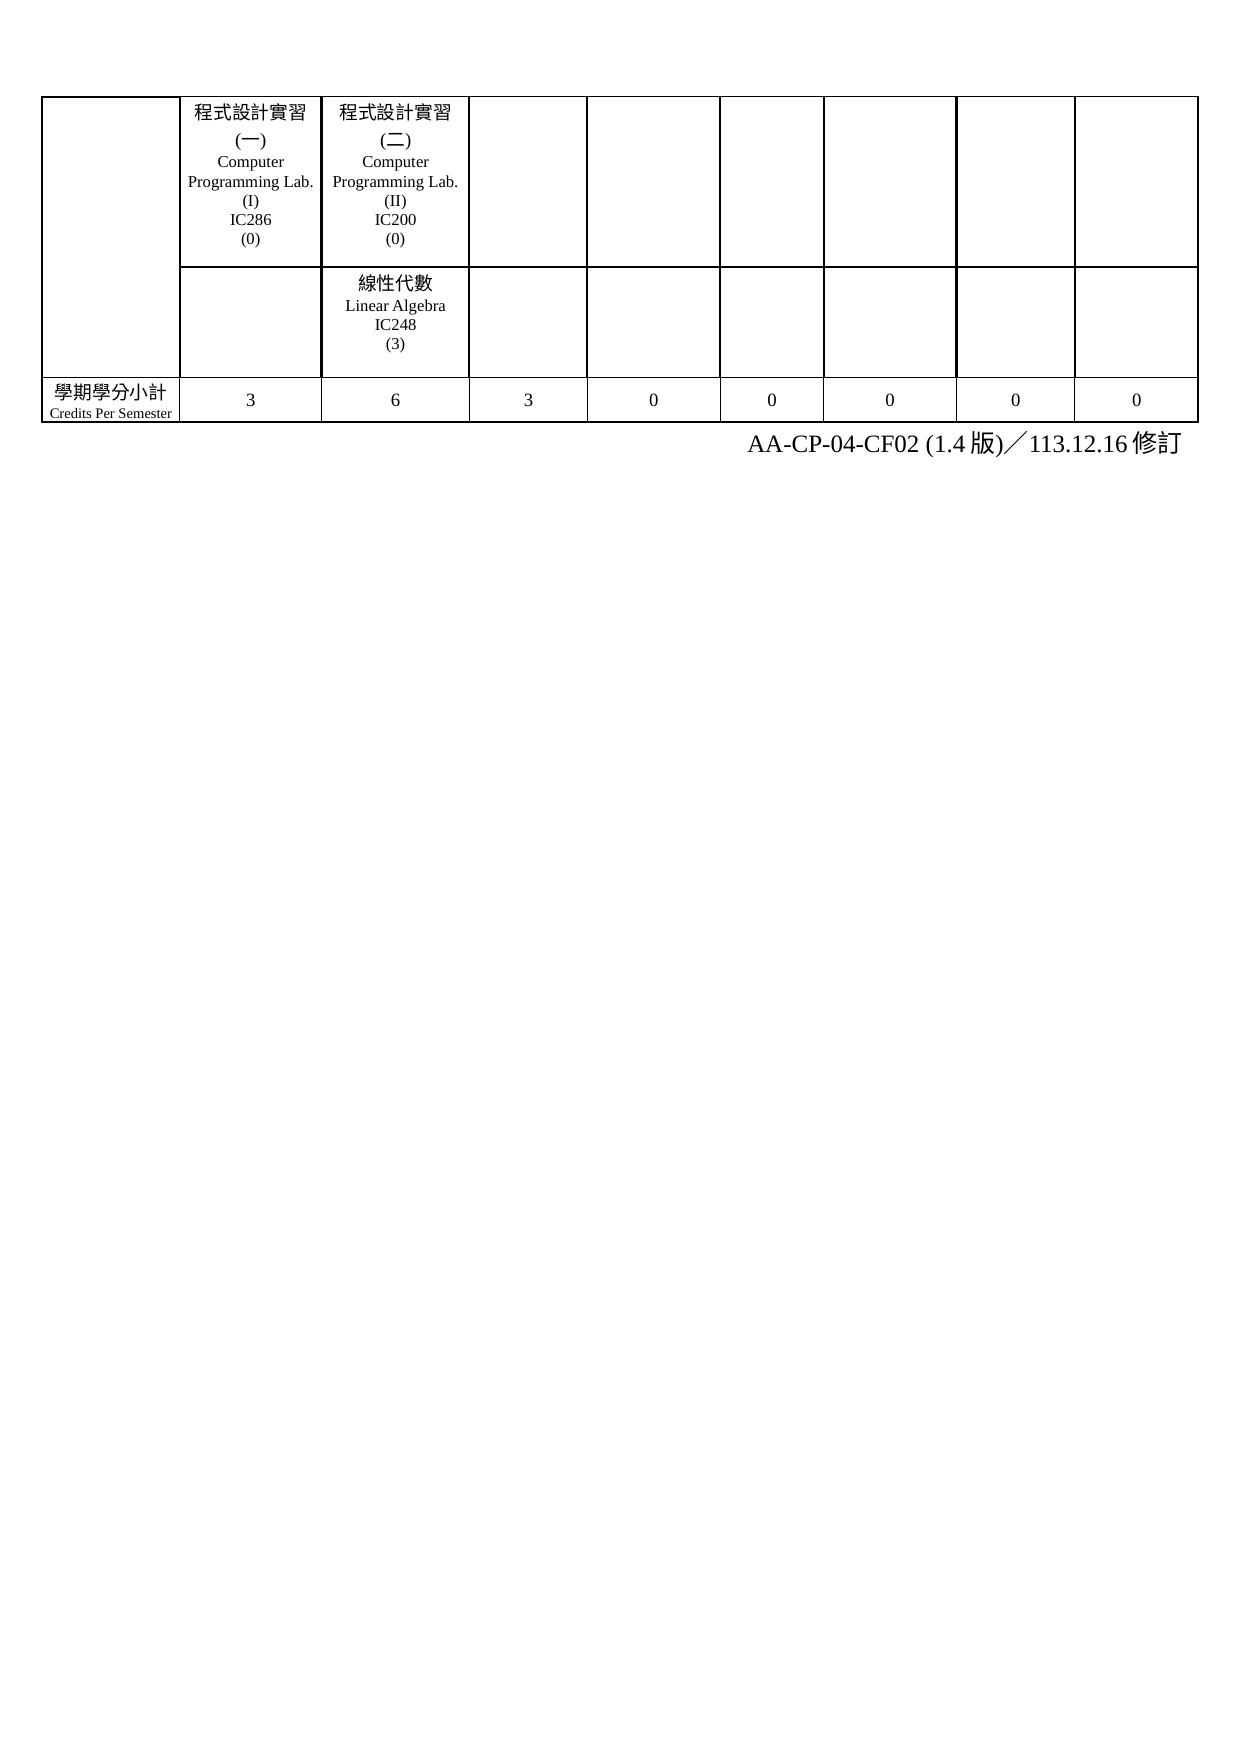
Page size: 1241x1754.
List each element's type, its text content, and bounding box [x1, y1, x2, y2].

table_cell 0 [588, 378, 720, 421]
table_cell 線性代數 Linear Algebra IC248 (3) [323, 268, 468, 377]
table_cell 3 [470, 378, 587, 421]
table_cell [588, 268, 719, 377]
table_cell 學期學分小計 Credits Per Semester [43, 378, 179, 421]
table_cell [958, 97, 1074, 266]
table_cell [470, 268, 586, 377]
table_cell [825, 97, 955, 266]
table_cell 6 [322, 378, 469, 421]
text AA-CP-04-CF02 (1.4版)／113.12.16修訂 [75, 423, 1182, 459]
table_cell 0 [1075, 378, 1197, 421]
table_cell [181, 268, 320, 377]
table_cell 程式設計實習(二) Computer Programming Lab.(II) IC200 (0) [323, 97, 468, 266]
table_cell 程式設計實習(一) Computer Programming Lab.(I) IC286 (0) [181, 97, 320, 266]
table_cell [958, 268, 1074, 377]
table_cell [1076, 268, 1197, 377]
table_cell 3 [180, 378, 321, 421]
table_cell [470, 97, 586, 266]
table_cell 0 [824, 378, 956, 421]
table_cell 0 [957, 378, 1074, 421]
table_cell [43, 98, 179, 377]
table_cell 0 [721, 378, 823, 421]
table_cell [721, 268, 823, 377]
table_cell [588, 97, 719, 266]
table_cell [825, 268, 955, 377]
table_cell [721, 97, 823, 266]
table_cell [1076, 97, 1197, 266]
